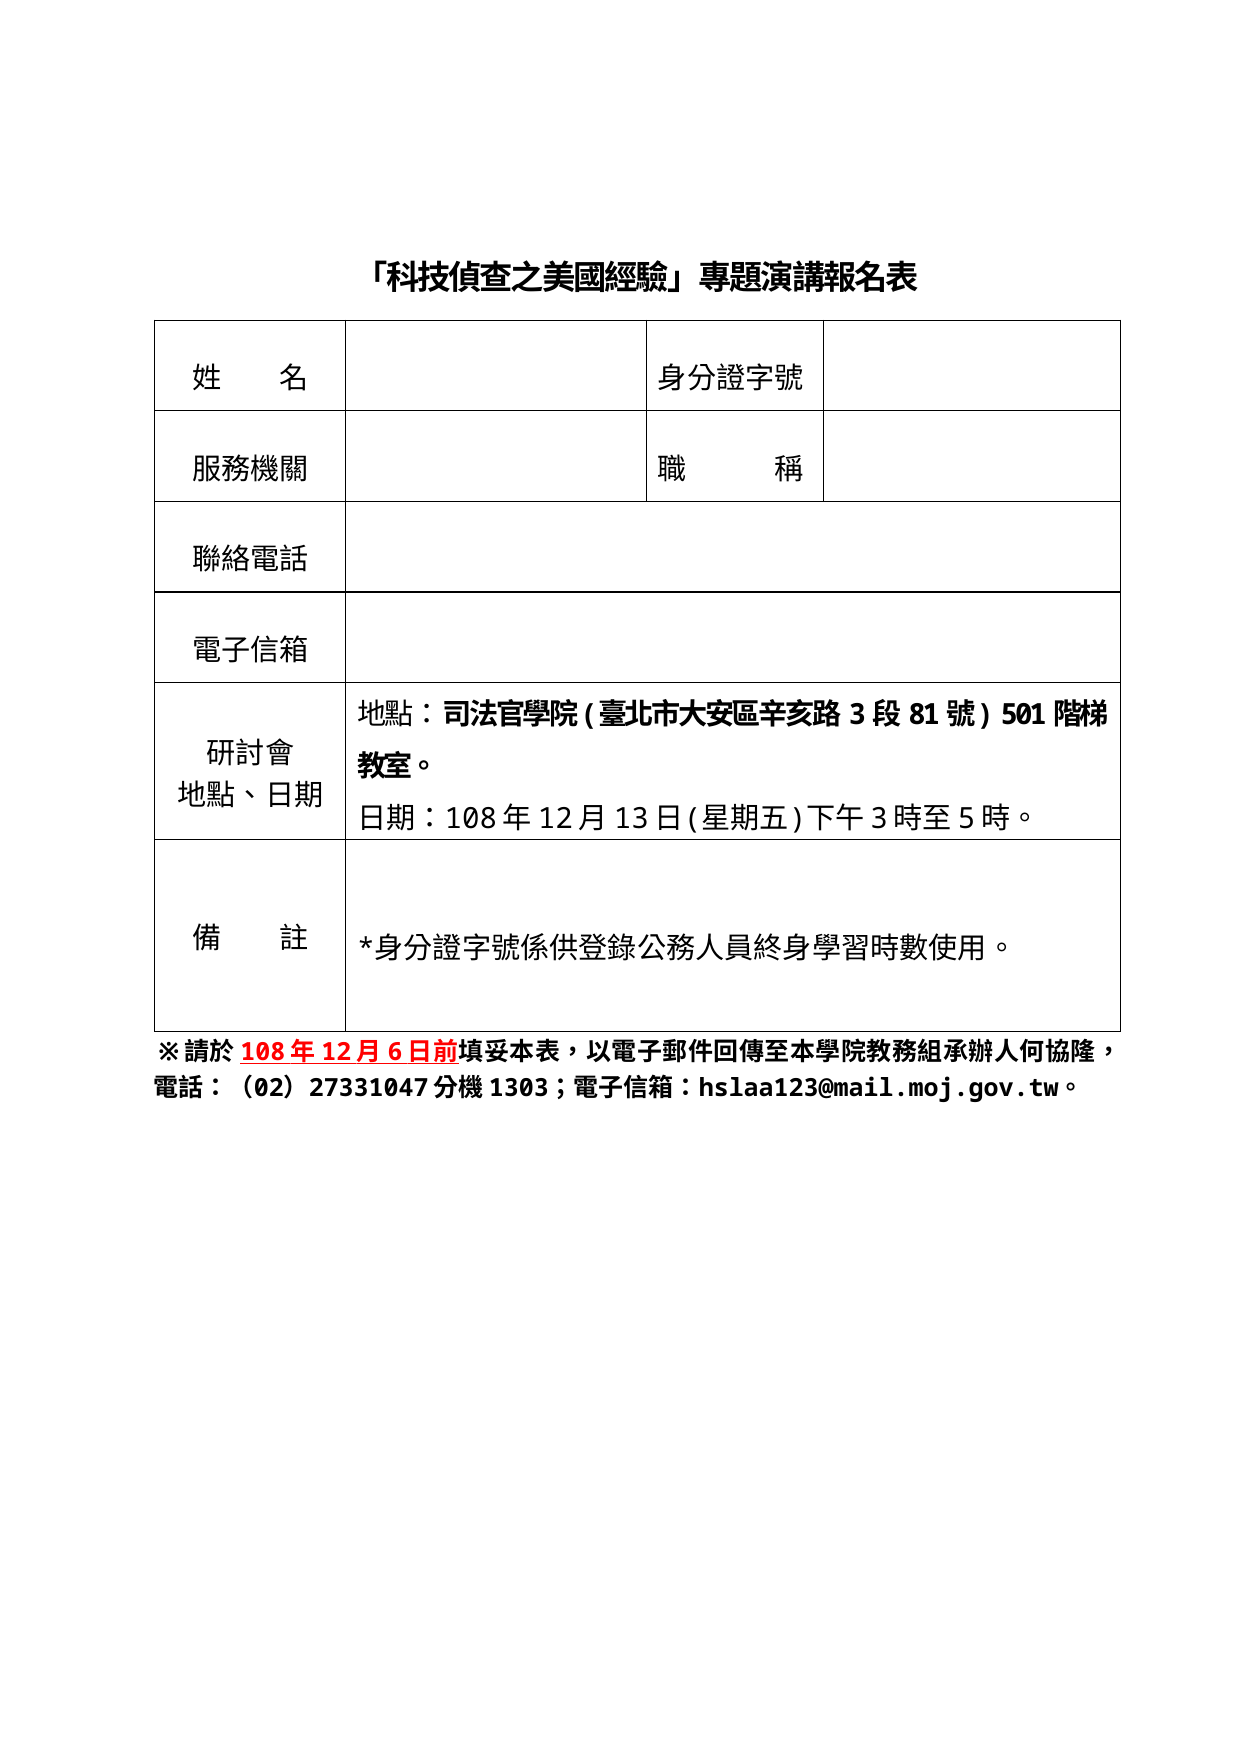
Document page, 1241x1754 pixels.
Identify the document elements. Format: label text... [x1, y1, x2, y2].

text ※請於108年12月6日前填妥本表，以電子郵件回傳至本學院教務組承辦人何協隆，電話：（02）27331047分機1303；電子信箱：hslaa123@mail.moj.gov.tw。 [153, 1032, 1122, 1103]
table_cell 研討會 地點、日期 [155, 683, 345, 839]
table_cell [346, 502, 1120, 591]
table_cell [824, 411, 1120, 501]
table_cell 備 註 [155, 840, 345, 1031]
table_cell *身分證字號係供登錄公務人員終身學習時數使用。 [346, 840, 1120, 1031]
table_cell [346, 593, 1120, 682]
table_cell [346, 411, 646, 501]
table_header [346, 321, 646, 410]
table_cell 電子信箱 [155, 593, 345, 682]
table_header 姓 名 [155, 321, 345, 410]
text 「科技偵查之美國經驗」專題演講報名表 [153, 242, 1122, 301]
table_header [824, 321, 1120, 410]
table_cell 聯絡電話 [155, 502, 345, 591]
table_cell 地點：司法官學院(臺北市大安區辛亥路3段81號) 501階梯教室。 日期：108年12月13日(星期五)下午3時至5時。 [346, 683, 1120, 839]
table_cell 職 稱 [647, 411, 823, 501]
table_cell 服務機關 [155, 411, 345, 501]
table_header 身分證字號 [647, 321, 823, 410]
